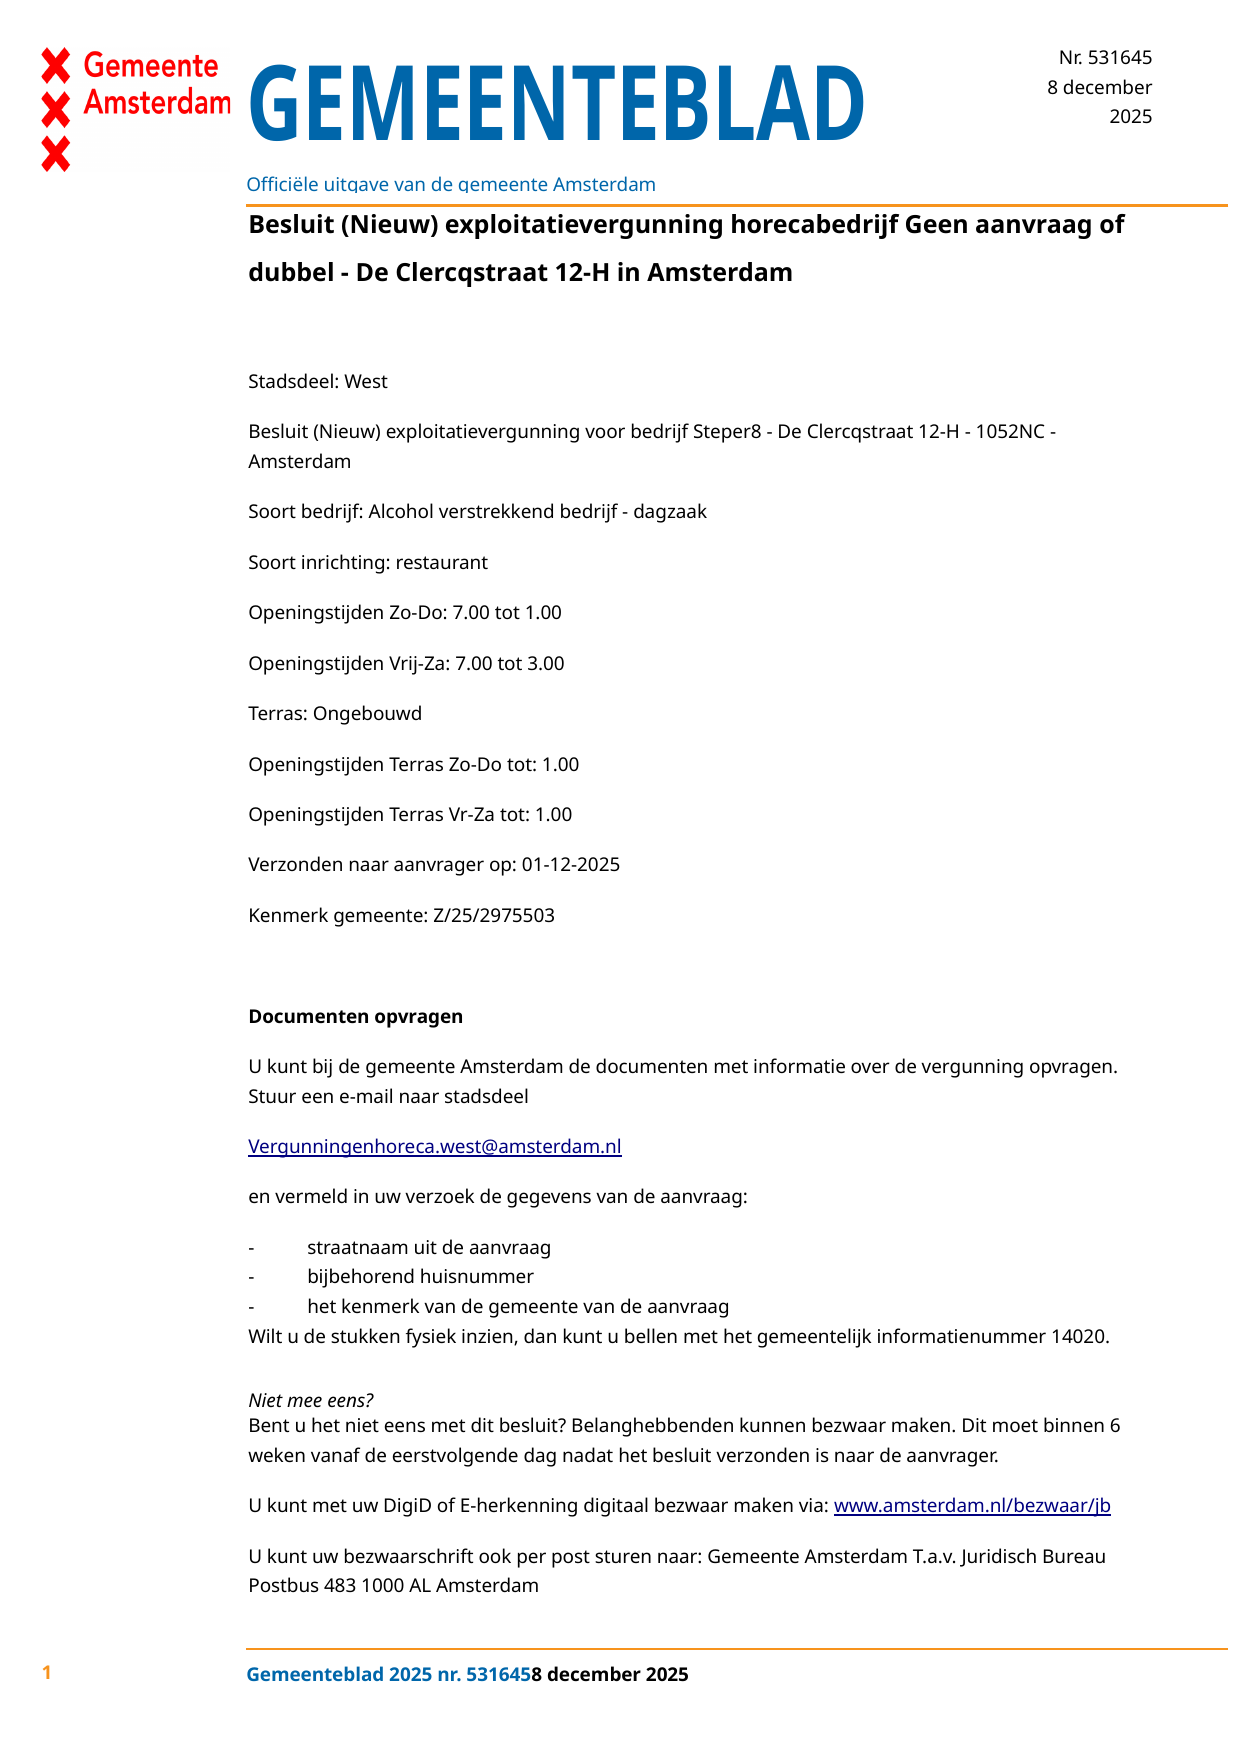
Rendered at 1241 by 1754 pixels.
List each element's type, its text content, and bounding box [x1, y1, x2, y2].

text Kenmerk gemeente: Z/25/2975503 [248, 902, 1152, 928]
text Vergunningenhoreca.west@amsterdam.nl [248, 1133, 1152, 1159]
text U kunt met uw DigiD of E-herkenning digitaal bezwaar maken via: www.amsterdam.nl/bezwaar/jb [248, 1493, 1152, 1518]
list het kenmerk van de gemeente van de aanvraag [248, 1293, 1152, 1319]
text en vermeld in uw verzoek de gegevens van de aanvraag: [248, 1184, 1152, 1209]
text Wilt u de stukken fysiek inzien, dan kunt u bellen met het gemeentelijk informatienummer 14020. [248, 1323, 1152, 1349]
text Besluit (Nieuw) exploitatievergunning horecabedrijf Geen aanvraag of dubbel - De Clercqstraat 12-H in Amsterdam [248, 207, 1152, 288]
text Openingstijden Zo-Do: 7.00 tot 1.00 [248, 599, 1152, 625]
text Documenten opvragen [248, 1003, 1152, 1029]
text Openingstijden Vrij-Za: 7.00 tot 3.00 [248, 650, 1152, 676]
text U kunt bij de gemeente Amsterdam de documenten met informatie over de vergunning opvragen. Stuur een e-mail naar stadsdeel [248, 1053, 1152, 1109]
list straatnaam uit de aanvraag [248, 1234, 1152, 1260]
text Stadsdeel: West [248, 368, 1152, 394]
text Niet mee eens? [248, 1387, 1152, 1413]
text Terras: Ongebouwd [248, 700, 1152, 726]
list bijbehorend huisnummer [248, 1264, 1152, 1289]
text Soort inrichting: restaurant [248, 549, 1152, 575]
text Openingstijden Terras Zo-Do tot: 1.00 [248, 751, 1152, 777]
text Soort bedrijf: Alcohol verstrekkend bedrijf - dagzaak [248, 499, 1152, 524]
text U kunt uw bezwaarschrift ook per post sturen naar: Gemeente Amsterdam T.a.v. Juridisch Bureau Postbus 483 1000 AL Amsterdam [248, 1543, 1152, 1598]
text Verzonden naar aanvrager op: 01-12-2025 [248, 852, 1152, 877]
text Openingstijden Terras Vr-Za tot: 1.00 [248, 801, 1152, 827]
text Bent u het niet eens met dit besluit? Belanghebbenden kunnen bezwaar maken. Dit moet binnen 6 weken vanaf de eerstvolgende dag nadat het besluit verzonden is naar de aanvrager. [248, 1413, 1152, 1468]
picture [41, 47, 231, 172]
text Besluit (Nieuw) exploitatievergunning voor bedrijf Steper8 - De Clercqstraat 12-H - 1052NC - Amsterdam [248, 419, 1152, 474]
